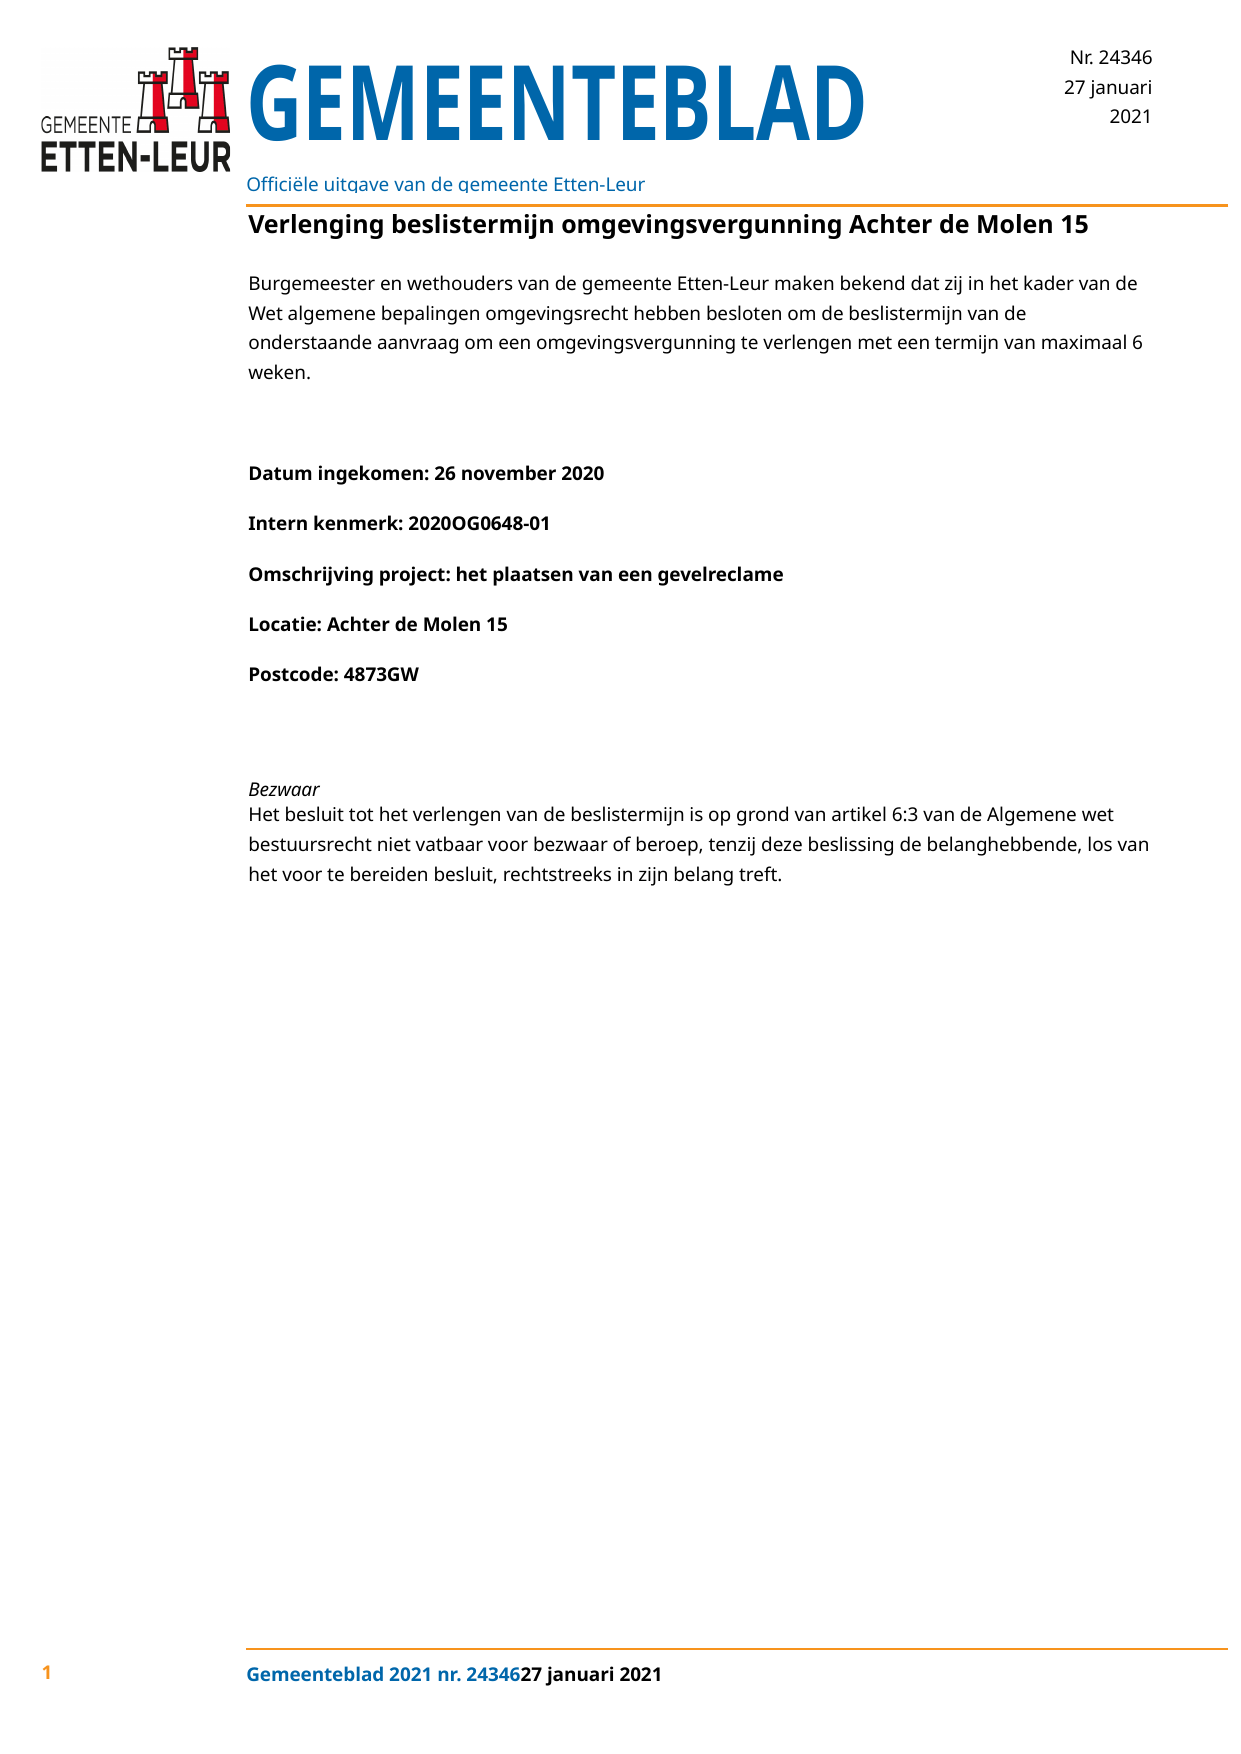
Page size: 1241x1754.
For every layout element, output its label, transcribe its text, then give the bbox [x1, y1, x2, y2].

text Omschrijving project: het plaatsen van een gevelreclame [248, 561, 1152, 586]
text Burgemeester en wethouders van de gemeente Etten-Leur maken bekend dat zij in het kader van de Wet algemene bepalingen omgevingsrecht hebben besloten om de beslistermijn van de onderstaande aanvraag om een omgevingsvergunning te verlengen met een termijn van maximaal 6 weken. [248, 270, 1152, 385]
text Het besluit tot het verlengen van de beslistermijn is op grond van artikel 6:3 van de Algemene wet bestuursrecht niet vatbaar voor bezwaar of beroep, tenzij deze beslissing de belanghebbende, los van het voor te bereiden besluit, rechtstreeks in zijn belang treft. [248, 802, 1152, 887]
picture [41, 47, 231, 172]
text Intern kenmerk: 2020OG0648-01 [248, 510, 1152, 536]
text Bezwaar [248, 776, 1152, 802]
text Datum ingekomen: 26 november 2020 [248, 460, 1152, 486]
text Locatie: Achter de Molen 15 [248, 611, 1152, 637]
text Postcode: 4873GW [248, 662, 1152, 687]
text Verlenging beslistermijn omgevingsvergunning Achter de Molen 15 [248, 207, 1152, 241]
